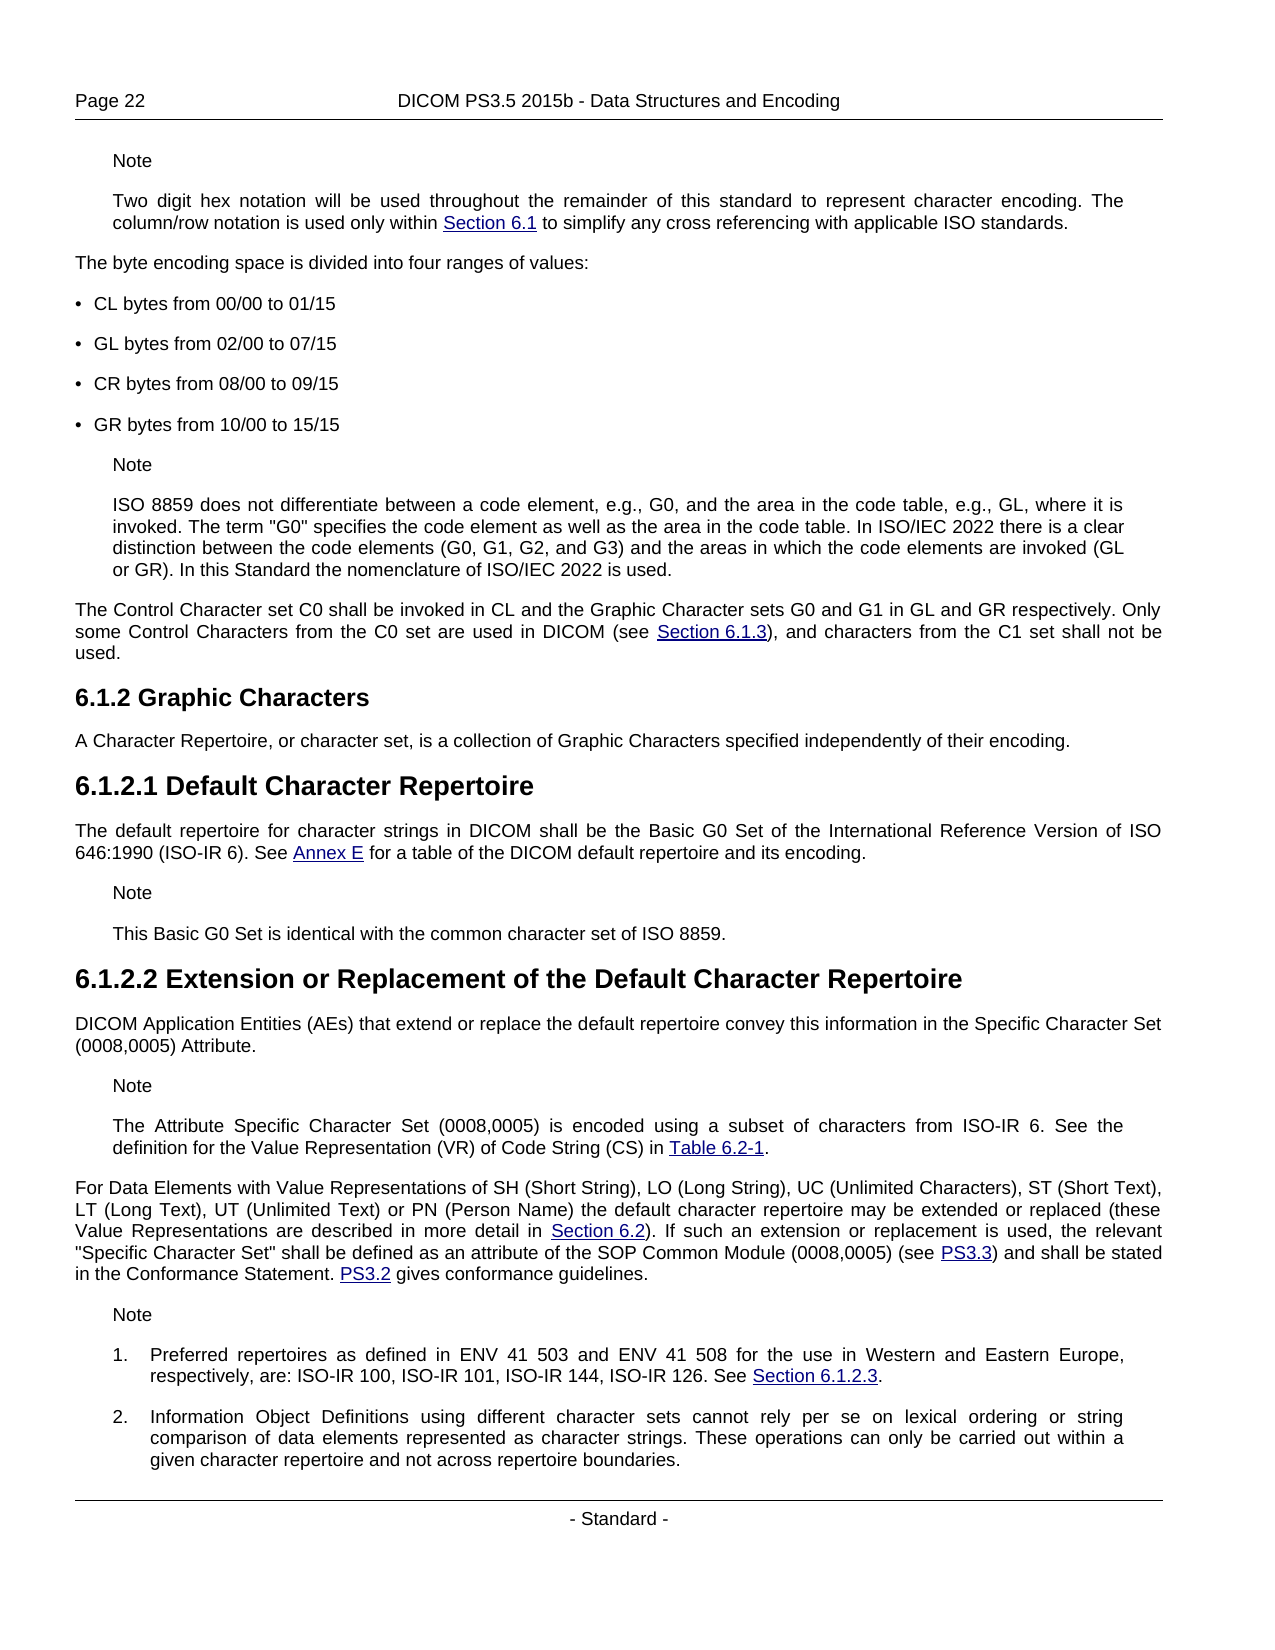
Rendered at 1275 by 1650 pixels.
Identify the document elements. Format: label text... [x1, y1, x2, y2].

list Information Object Definitions using different character sets cannot rely per se on lexical ordering or string comparison of data elements represented as character strings. These operations can only be carried out within a given character repertoire and not across repertoire boundaries. [112, 1406, 1125, 1470]
list CL bytes from 00/00 to 01/15 [75, 292, 1162, 314]
text Note [112, 1303, 1125, 1325]
text 6.1.2.1 Default Character Repertoire [75, 770, 1162, 802]
text For Data Elements with Value Representations of SH (Short String), LO (Long String), UC (Unlimited Characters), ST (Short Text), LT (Long Text), UT (Unlimited Text) or PN (Person Name) the default character repertoire may be extended or replaced (these Value Representations are described in more detail in Section 6.2). If such an extension or replacement is used, the relevant "Specific Character Set" shall be defined as an attribute of the SOP Common Module (0008,0005) (see PS3.3) and shall be stated in the Conformance Statement. PS3.2 gives conformance guidelines. [75, 1177, 1162, 1285]
list GL bytes from 02/00 to 07/15 [75, 333, 1162, 354]
text The default repertoire for character strings in DICOM shall be the Basic G0 Set of the International Reference Version of ISO 646:1990 (ISO-IR 6). See Annex E for a table of the DICOM default repertoire and its encoding. [75, 820, 1162, 863]
text Note [112, 1075, 1125, 1096]
text 6.1.2 Graphic Characters [75, 682, 1162, 711]
text Two digit hex notation will be used throughout the remainder of this standard to represent character encoding. The column/row notation is used only within Section 6.1 to simplify any cross referencing with applicable ISO standards. [112, 190, 1125, 233]
text Note [112, 882, 1125, 904]
text DICOM Application Entities (AEs) that extend or replace the default repertoire convey this information in the Specific Character Set (0008,0005) Attribute. [75, 1013, 1162, 1056]
list Preferred repertoires as defined in ENV 41 503 and ENV 41 508 for the use in Western and Eastern Europe, respectively, are: ISO-IR 100, ISO-IR 101, ISO-IR 144, ISO-IR 126. See Section 6.1.2.3. [112, 1344, 1125, 1387]
text The Control Character set C0 shall be invoked in CL and the Graphic Character sets G0 and G1 in GL and GR respectively. Only some Control Characters from the C0 set are used in DICOM (see Section 6.1.3), and characters from the C1 set shall not be used. [75, 599, 1162, 664]
text Note [112, 454, 1125, 475]
text A Character Repertoire, or character set, is a collection of Graphic Characters specified independently of their encoding. [75, 730, 1162, 752]
list GR bytes from 10/00 to 15/15 [75, 413, 1162, 435]
text Note [112, 150, 1125, 172]
text 6.1.2.2 Extension or Replacement of the Default Character Repertoire [75, 963, 1162, 994]
list CR bytes from 08/00 to 09/15 [75, 373, 1162, 395]
text The byte encoding space is divided into four ranges of values: [75, 252, 1162, 274]
text The Attribute Specific Character Set (0008,0005) is encoded using a subset of characters from ISO-IR 6. See the definition for the Value Representation (VR) of Code String (CS) in Table 6.2-1. [112, 1115, 1125, 1158]
text This Basic G0 Set is identical with the common character set of ISO 8859. [112, 922, 1125, 944]
text ISO 8859 does not differentiate between a code element, e.g., G0, and the area in the code table, e.g., GL, where it is invoked. The term "G0" specifies the code element as well as the area in the code table. In ISO/IEC 2022 there is a clear distinction between the code elements (G0, G1, G2, and G3) and the areas in which the code elements are invoked (GL or GR). In this Standard the nomenclature of ISO/IEC 2022 is used. [112, 494, 1125, 580]
